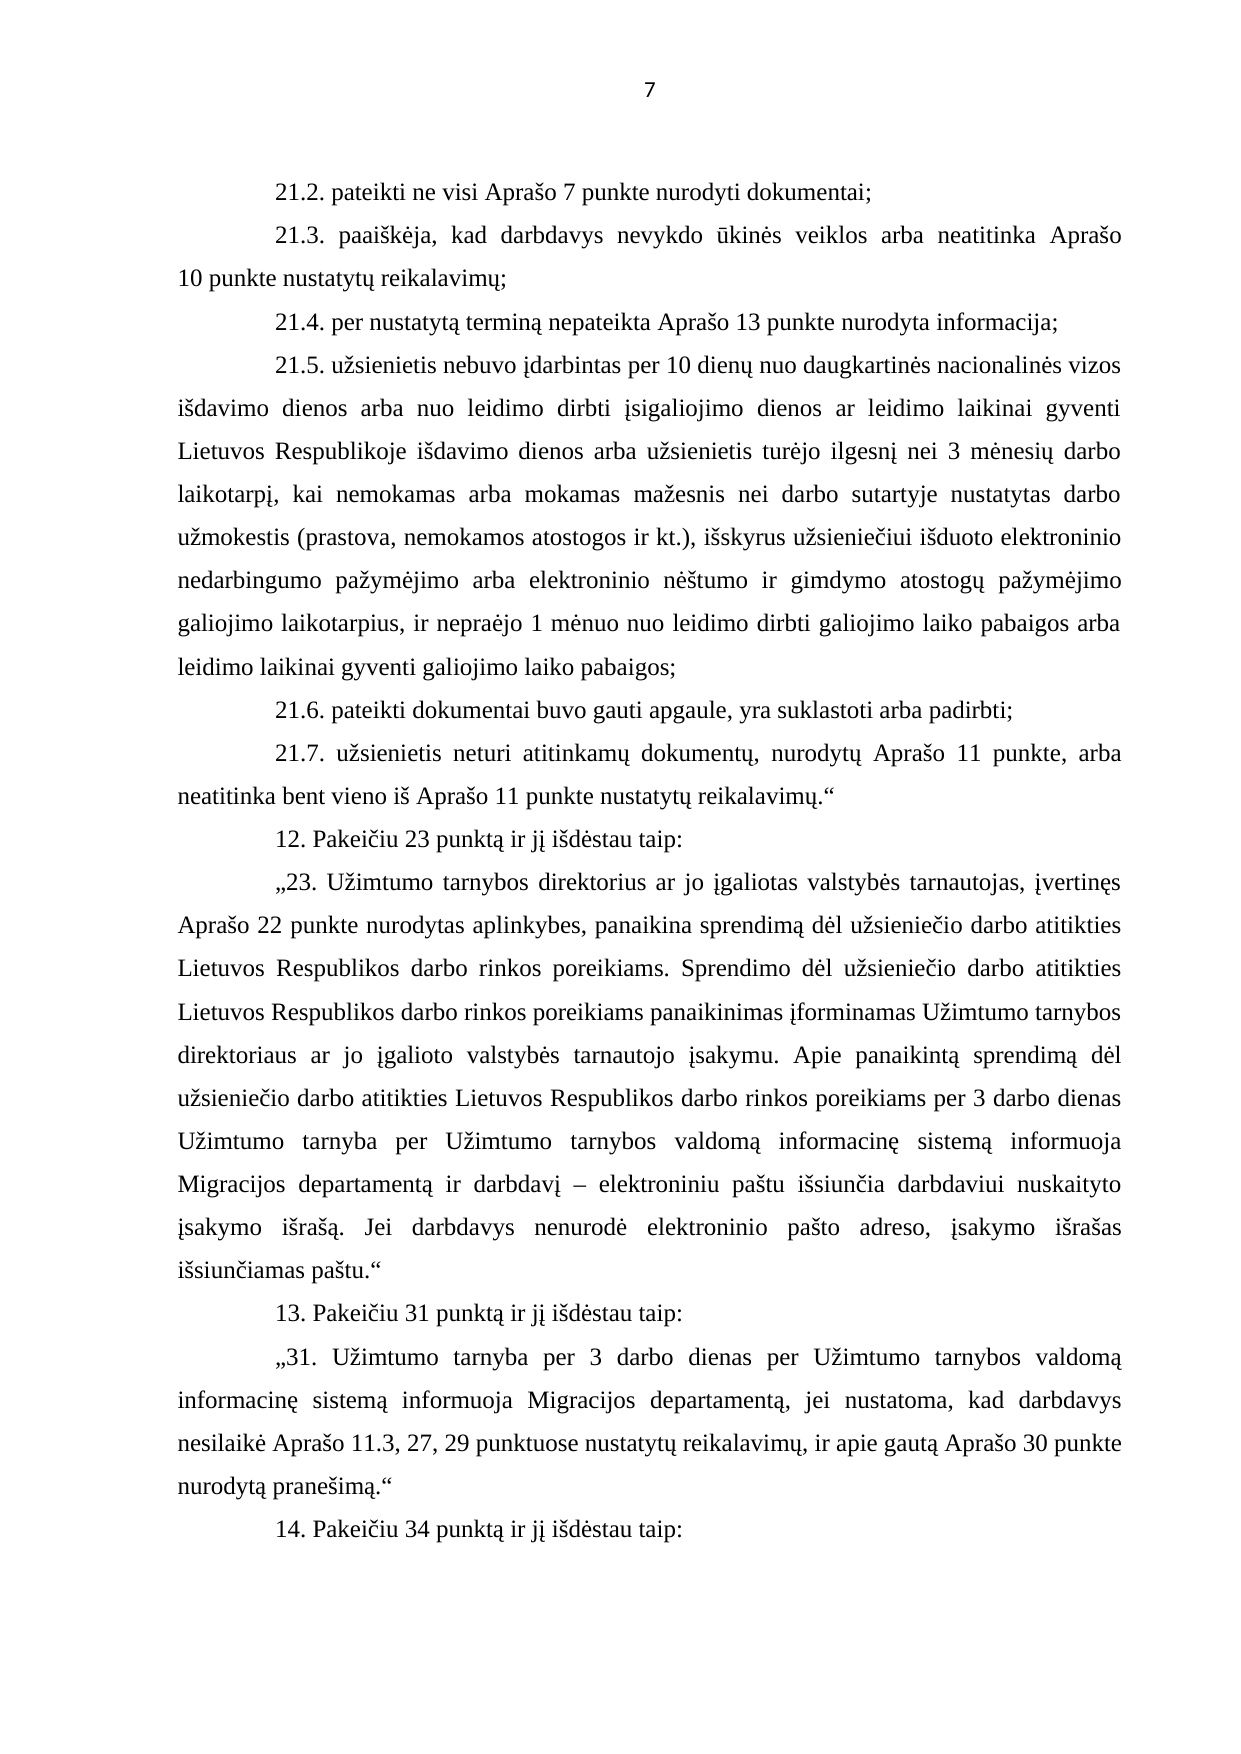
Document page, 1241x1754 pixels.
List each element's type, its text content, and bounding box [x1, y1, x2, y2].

text 21.7. užsienietis neturi atitinkamų dokumentų, nurodytų Aprašo 11 punkte, arba neatitinka bent vieno iš Aprašo 11 punkte nustatytų reikalavimų.“ [177, 738, 1122, 810]
text 12. Pakeičiu 23 punktą ir jį išdėstau taip: [177, 824, 1122, 853]
text „31. Užimtumo tarnyba per 3 darbo dienas per Užimtumo tarnybos valdomą informacinę sistemą informuoja Migracijos departamentą, jei nustatoma, kad darbdavys nesilaikė Aprašo 11.3, 27, 29 punktuose nustatytų reikalavimų, ir apie gautą Aprašo 30 punkte nurodytą pranešimą.“ [177, 1342, 1122, 1500]
text 21.3. paaiškėja, kad darbdavys nevykdo ūkinės veiklos arba neatitinka Aprašo 10 punkte nustatytų reikalavimų; [177, 220, 1122, 292]
text 21.2. pateikti ne visi Aprašo 7 punkte nurodyti dokumentai; [177, 177, 1122, 206]
text 14. Pakeičiu 34 punktą ir jį išdėstau taip: [177, 1514, 1122, 1543]
text 13. Pakeičiu 31 punktą ir jį išdėstau taip: [177, 1298, 1122, 1327]
text 21.6. pateikti dokumentai buvo gauti apgaule, yra suklastoti arba padirbti; [177, 695, 1122, 723]
text „23. Užimtumo tarnybos direktorius ar jo įgaliotas valstybės tarnautojas, įvertinęs Aprašo 22 punkte nurodytas aplinkybes, panaikina sprendimą dėl užsieniečio darbo atitikties Lietuvos Respublikos darbo rinkos poreikiams. Sprendimo dėl užsieniečio darbo atitikties Lietuvos Respublikos darbo rinkos poreikiams panaikinimas įforminamas Užimtumo tarnybos direktoriaus ar jo įgalioto valstybės tarnautojo įsakymu. Apie panaikintą sprendimą dėl užsieniečio darbo atitikties Lietuvos Respublikos darbo rinkos poreikiams per 3 darbo dienas Užimtumo tarnyba per Užimtumo tarnybos valdomą informacinę sistemą informuoja Migracijos departamentą ir darbdavį – elektroniniu paštu išsiunčia darbdaviui nuskaityto įsakymo išrašą. Jei darbdavys nenurodė elektroninio pašto adreso, įsakymo išrašas išsiunčiamas paštu.“ [177, 867, 1122, 1284]
text 21.4. per nustatytą terminą nepateikta Aprašo 13 punkte nurodyta informacija; [177, 307, 1122, 335]
text 21.5. užsienietis nebuvo įdarbintas per 10 dienų nuo daugkartinės nacionalinės vizos išdavimo dienos arba nuo leidimo dirbti įsigaliojimo dienos ar leidimo laikinai gyventi Lietuvos Respublikoje išdavimo dienos arba užsienietis turėjo ilgesnį nei 3 mėnesių darbo laikotarpį, kai nemokamas arba mokamas mažesnis nei darbo sutartyje nustatytas darbo užmokestis (prastova, nemokamos atostogos ir kt.), išskyrus užsieniečiui išduoto elektroninio nedarbingumo pažymėjimo arba elektroninio nėštumo ir gimdymo atostogų pažymėjimo galiojimo laikotarpius, ir nepraėjo 1 mėnuo nuo leidimo dirbti galiojimo laiko pabaigos arba leidimo laikinai gyventi galiojimo laiko pabaigos; [177, 350, 1122, 680]
